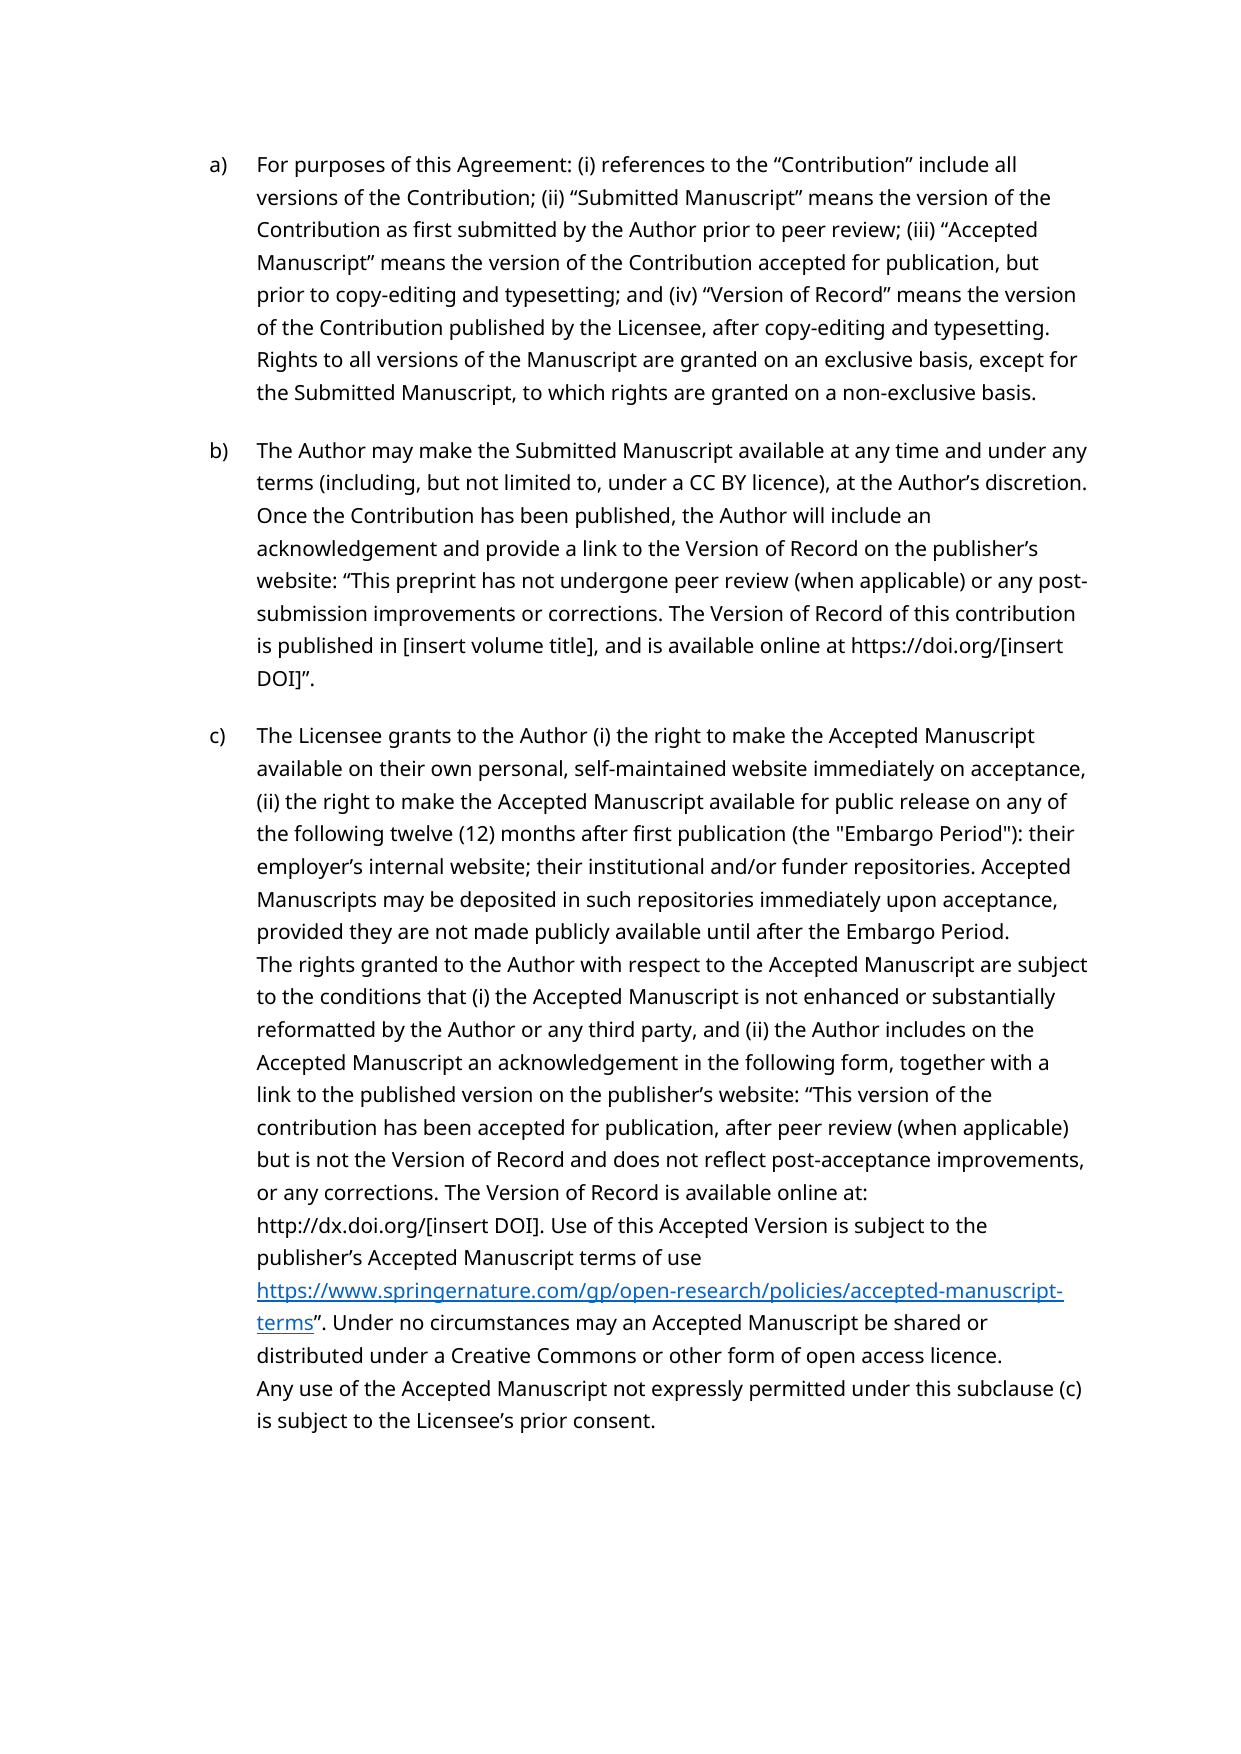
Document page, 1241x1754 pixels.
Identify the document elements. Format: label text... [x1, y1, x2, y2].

list The Licensee grants to the Author (i) the right to make the Accepted Manuscript available on their own personal, self-maintained website immediately on acceptance, (ii) the right to make the Accepted Manuscript available for public release on any of the following twelve (12) months after first publication (the "Embargo Period"): their employer’s internal website; their institutional and/or funder repositories. Accepted Manuscripts may be deposited in such repositories immediately upon acceptance, provided they are not made publicly available until after the Embargo Period. The rights granted to the Author with respect to the Accepted Manuscript are subject to the conditions that (i) the Accepted Manuscript is not enhanced or substantially reformatted by the Author or any third party, and (ii) the Author includes on the Accepted Manuscript an acknowledgement in the following form, together with a link to the published version on the publisher’s website: “This version of the contribution has been accepted for publication, after peer review (when applicable) but is not the Version of Record and does not reflect post-acceptance improvements, or any corrections. The Version of Record is available online at: http://dx.doi.org/[insert DOI]. Use of this Accepted Version is subject to the publisher’s Accepted Manuscript terms of use https://www.springernature.com/gp/open-research/policies/accepted-manuscript-terms”. Under no circumstances may an Accepted Manuscript be shared or distributed under a Creative Commons or other form of open access licence. Any use of the Accepted Manuscript not expressly permitted under this subclause (c) is subject to the Licensee’s prior consent. [209, 722, 1090, 1435]
list The Author may make the Submitted Manuscript available at any time and under any terms (including, but not limited to, under a CC BY licence), at the Author’s discretion. Once the Contribution has been published, the Author will include an acknowledgement and provide a link to the Version of Record on the publisher’s website: “This preprint has not undergone peer review (when applicable) or any post-submission improvements or corrections. The Version of Record of this contribution is published in [insert volume title], and is available online at https://doi.org/[insert DOI]”. [209, 436, 1090, 692]
list For purposes of this Agreement: (i) references to the “Contribution” include all versions of the Contribution; (ii) “Submitted Manuscript” means the version of the Contribution as first submitted by the Author prior to peer review; (iii) “Accepted Manuscript” means the version of the Contribution accepted for publication, but prior to copy-editing and typesetting; and (iv) “Version of Record” means the version of the Contribution published by the Licensee, after copy-editing and typesetting. Rights to all versions of the Manuscript are granted on an exclusive basis, except for the Submitted Manuscript, to which rights are granted on a non-exclusive basis. [209, 150, 1090, 407]
